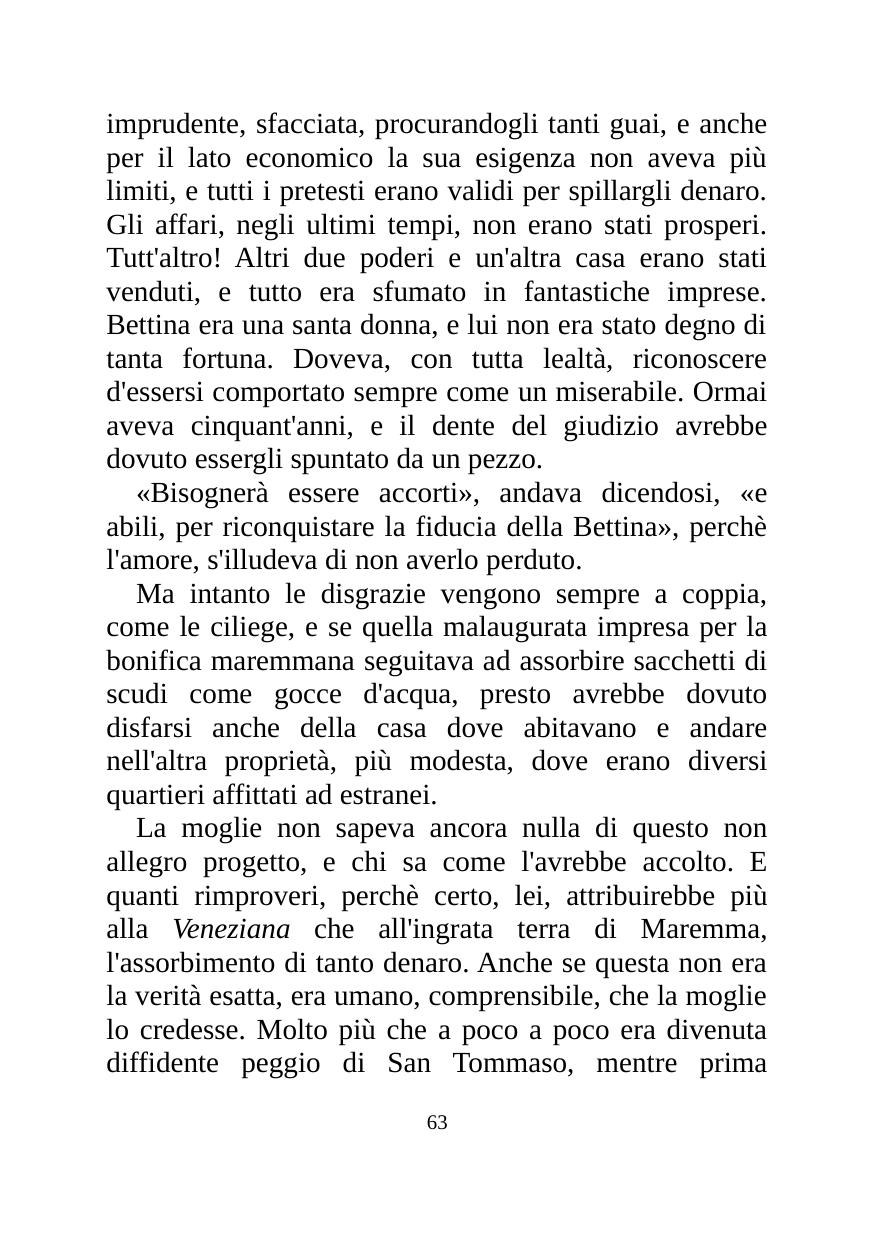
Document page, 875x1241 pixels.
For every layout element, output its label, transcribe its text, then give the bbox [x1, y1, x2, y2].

text La moglie non sapeva ancora nulla di questo non allegro progetto, e chi sa come l'avrebbe accolto. E quanti rimproveri, perchè certo, lei, attribuirebbe più alla Veneziana che all'ingrata terra di Maremma, l'assorbimento di tanto denaro. Anche se questa non era la verità esatta, era umano, comprensibile, che la moglie lo credesse. Molto più che a poco a poco era divenuta diffidente peggio di San Tommaso, mentre prima [106, 811, 768, 1079]
text Ma intanto le disgrazie vengono sempre a coppia, come le ciliege, e se quella malaugurata impresa per la bonifica maremmana seguitava ad assorbire sacchetti di scudi come gocce d'acqua, presto avrebbe dovuto disfarsi anche della casa dove abitavano e andare nell'altra proprietà, più modesta, dove erano diversi quartieri affittati ad estranei. [106, 576, 768, 811]
text imprudente, sfacciata, procurandogli tanti guai, e anche per il lato economico la sua esigenza non aveva più limiti, e tutti i pretesti erano validi per spillargli denaro. Gli affari, negli ultimi tempi, non erano stati prosperi. Tutt'altro! Altri due poderi e un'altra casa erano stati venduti, e tutto era sfumato in fantastiche imprese. Bettina era una santa donna, e lui non era stato degno di tanta fortuna. Doveva, con tutta lealtà, riconoscere d'essersi comportato sempre come un miserabile. Ormai aveva cinquant'anni, e il dente del giudizio avrebbe dovuto essergli spuntato da un pezzo. [106, 106, 768, 475]
text «Bisognerà essere accorti», andava dicendosi, «e abili, per riconquistare la fiducia della Bettina», perchè l'amore, s'illudeva di non averlo perduto. [106, 475, 768, 576]
